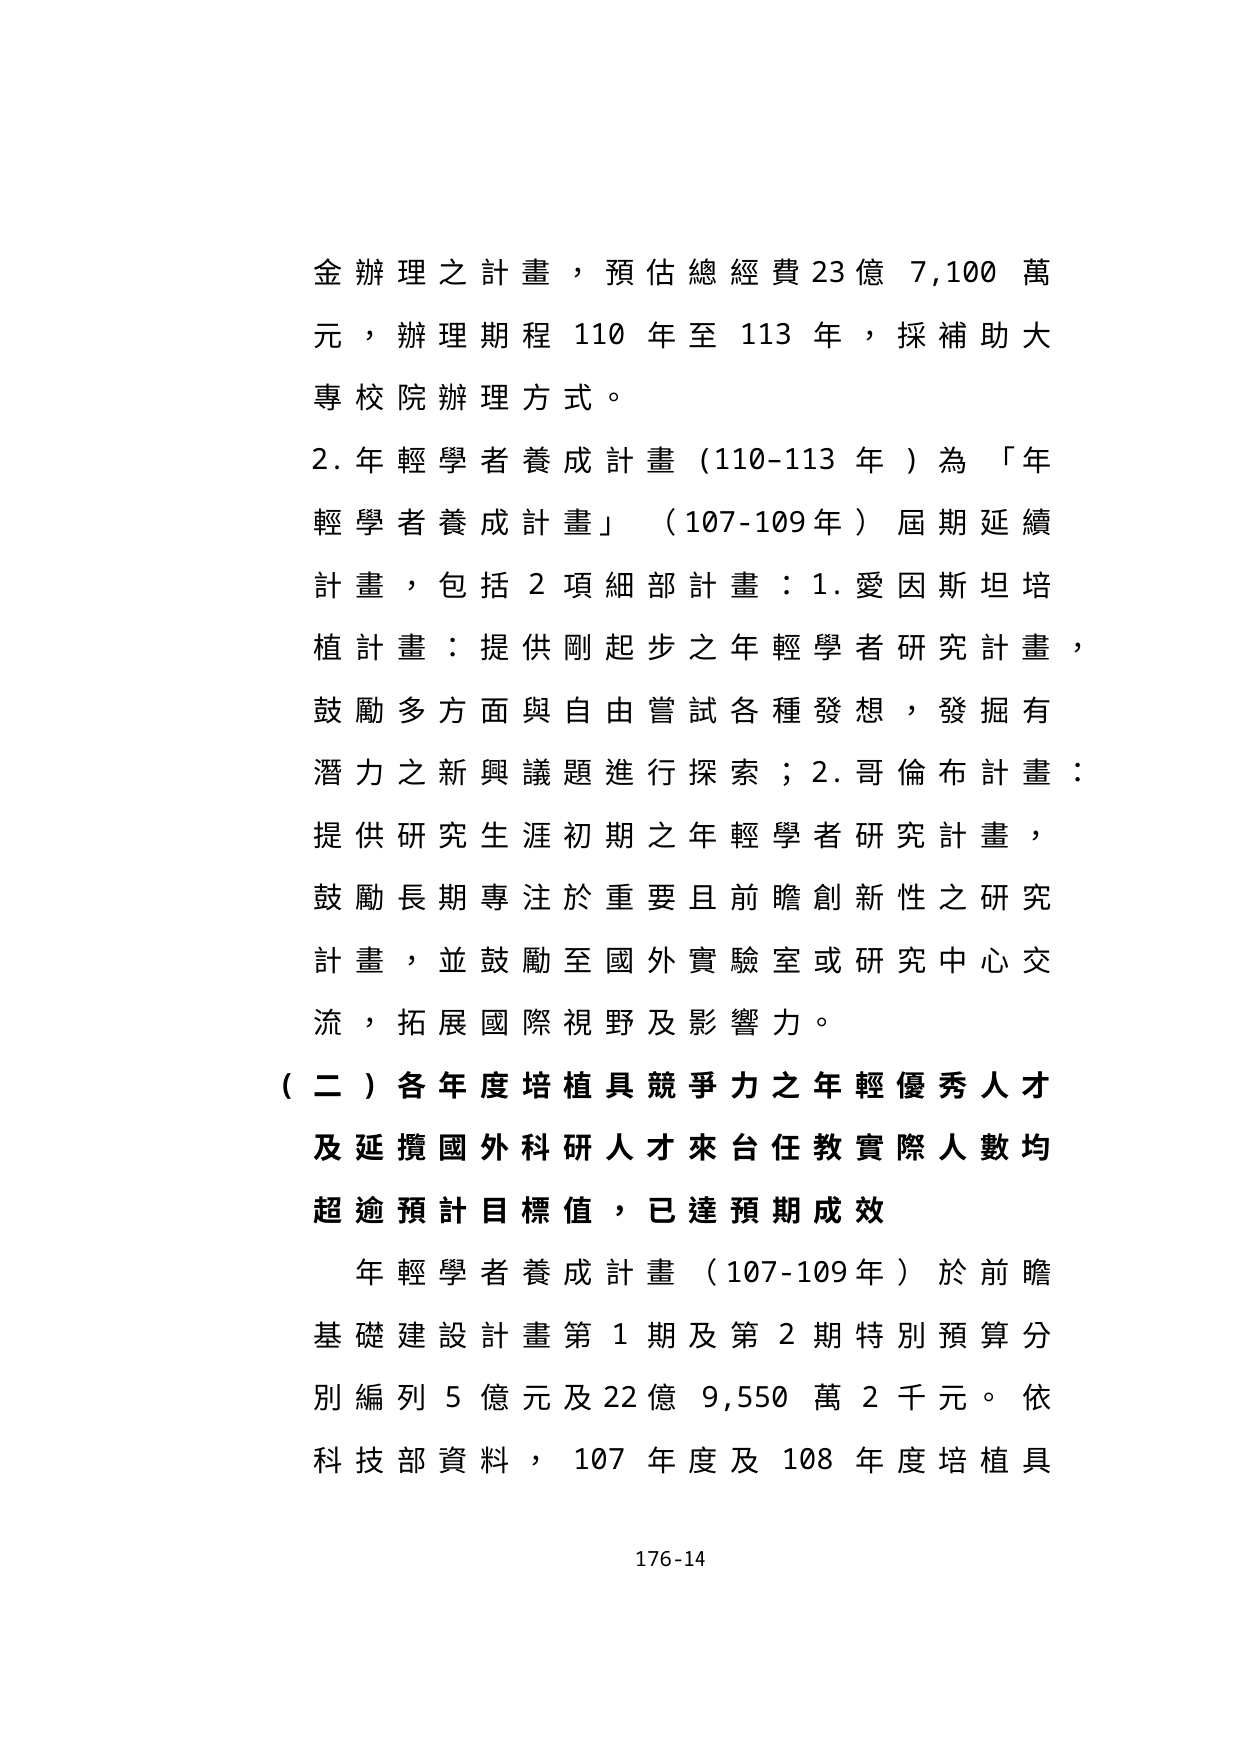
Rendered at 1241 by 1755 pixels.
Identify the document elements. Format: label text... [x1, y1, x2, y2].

text 金辦理之計畫，預估總經費23億7,100萬元，辦理期程110年至113年，採補助大專校院辦理方式。 [271, 229, 1057, 417]
text 2.年輕學者養成計畫(110–113年)為「年輕學者養成計畫」（107-109年）屆期延續計畫，包括2項細部計畫：1.愛因斯坦培植計畫：提供剛起步之年輕學者研究計畫，鼓勵多方面與自由嘗試各種發想，發掘有潛力之新興議題進行探索；2.哥倫布計畫：提供研究生涯初期之年輕學者研究計畫，鼓勵長期專注於重要且前瞻創新性之研究計畫，並鼓勵至國外實驗室或研究中心交流，拓展國際視野及影響力。 [271, 417, 1057, 1042]
text (二)各年度培植具競爭力之年輕優秀人才及延攬國外科研人才來台任教實際人數均超逾預計目標值，已達預期成效 [241, 1042, 1057, 1229]
text 年輕學者養成計畫（107-109年）於前瞻基礎建設計畫第1期及第2期特別預算分別編列5億元及22億9,550萬2千元。依科技部資料，107年度及108年度培植具 [271, 1229, 1057, 1479]
